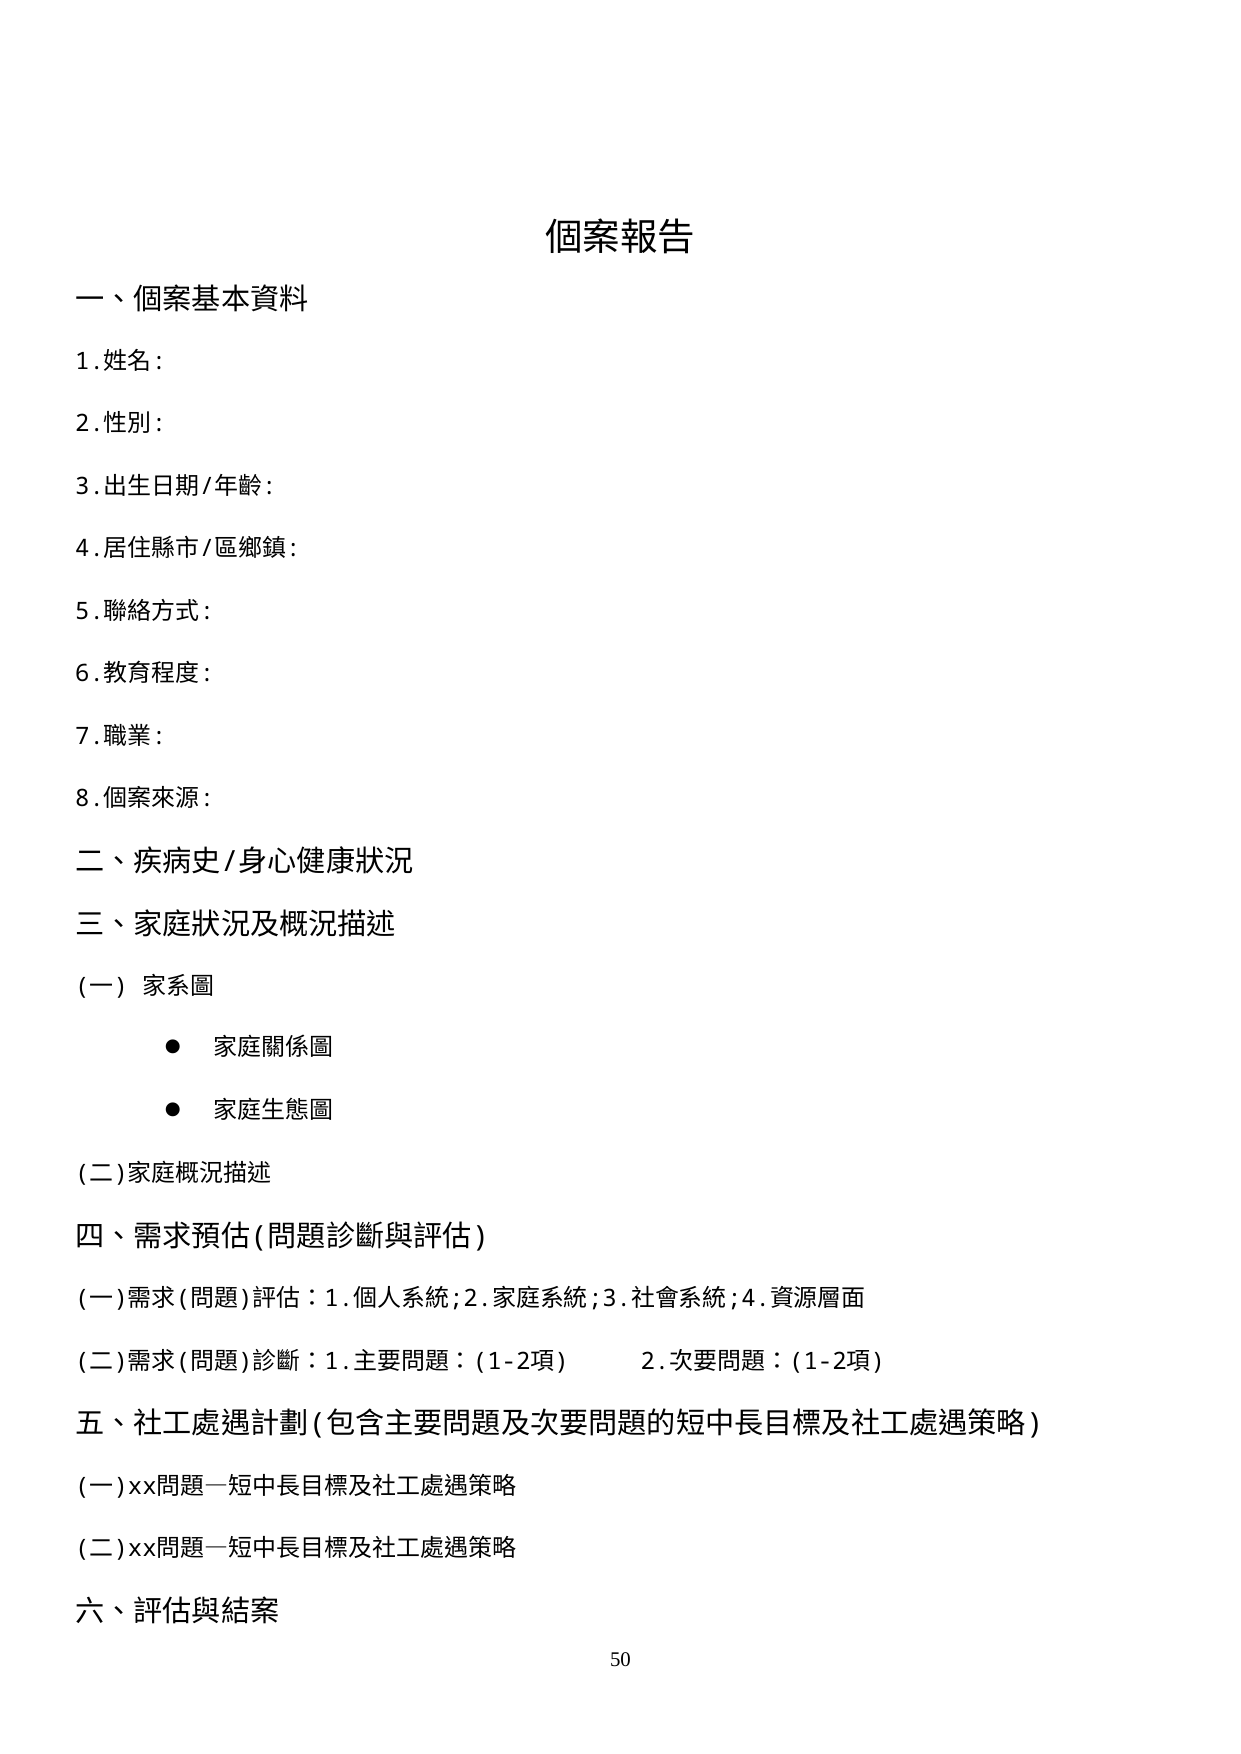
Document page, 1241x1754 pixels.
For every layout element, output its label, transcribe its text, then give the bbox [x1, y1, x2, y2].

text (二)需求(問題)診斷：1.主要問題：(1-2項) 2.次要問題：(1-2項) [75, 1317, 1165, 1380]
text 六、評估與結案 [75, 1567, 1165, 1630]
list 家庭生態圖 [164, 1067, 1165, 1130]
text 五、社工處遇計劃(包含主要問題及次要問題的短中長目標及社工處遇策略) [75, 1380, 1165, 1442]
text 2.性別: [75, 380, 1165, 442]
text (二)xx問題—短中長目標及社工處遇策略 [75, 1505, 1165, 1567]
text (一) 家系圖 [75, 942, 1165, 1005]
text 一、個案基本資料 [75, 255, 1165, 317]
text (一)需求(問題)評估：1.個人系統;2.家庭系統;3.社會系統;4.資源層面 [75, 1255, 1165, 1317]
text 三、家庭狀況及概況描述 [75, 880, 1165, 942]
text (一)xx問題—短中長目標及社工處遇策略 [75, 1442, 1165, 1505]
text 1.姓名: [75, 317, 1165, 380]
text 個案報告 [75, 192, 1165, 255]
text 8.個案來源: [75, 755, 1165, 817]
text 5.聯絡方式: [75, 567, 1165, 630]
text (二)家庭概況描述 [75, 1130, 1165, 1192]
text 四、需求預估(問題診斷與評估) [75, 1192, 1165, 1255]
list 家庭關係圖 [164, 1005, 1165, 1067]
text 4.居住縣市/區鄉鎮: [75, 505, 1165, 567]
text 7.職業: [75, 692, 1165, 755]
text 6.教育程度: [75, 630, 1165, 692]
text 二、疾病史/身心健康狀況 [75, 817, 1165, 880]
text 3.出生日期/年齡: [75, 442, 1165, 505]
